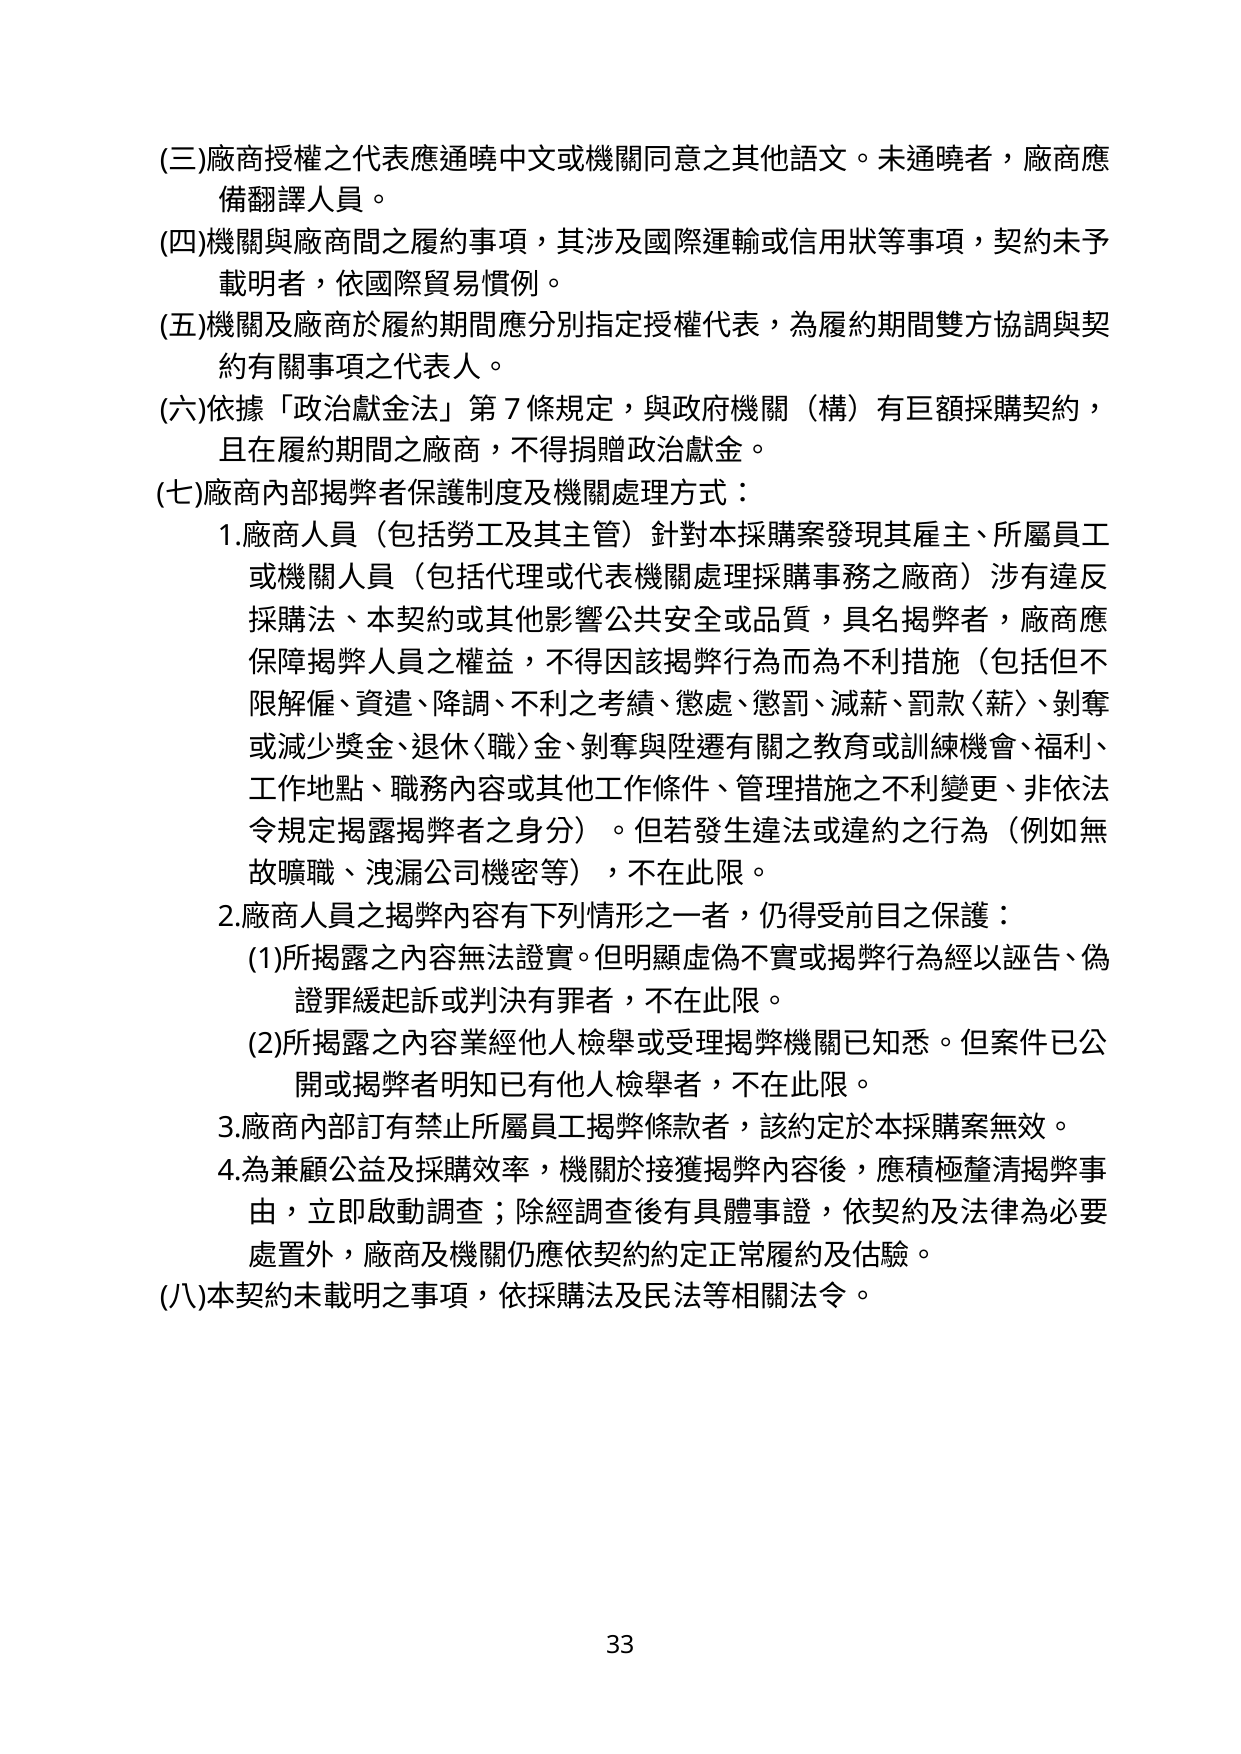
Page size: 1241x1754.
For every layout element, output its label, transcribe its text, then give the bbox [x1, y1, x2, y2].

text (2)所揭露之內容業經他人檢舉或受理揭弊機關已知悉。但案件已公開或揭弊者明知已有他人檢舉者，不在此限。 [248, 1019, 1110, 1104]
text 1.廠商人員（包括勞工及其主管）針對本採購案發現其雇主、所屬員工或機關人員（包括代理或代表機關處理採購事務之廠商）涉有違反採購法、本契約或其他影響公共安全或品質，具名揭弊者，廠商應保障揭弊人員之權益，不得因該揭弊行為而為不利措施（包括但不限解僱、資遣、降調、不利之考績、懲處、懲罰、減薪、罰款〈薪〉、剝奪或減少獎金、退休〈職〉金、剝奪與陞遷有關之教育或訓練機會、福利、工作地點、職務內容或其他工作條件、管理措施之不利變更、非依法令規定揭露揭弊者之身分）。但若發生違法或違約之行為（例如無故曠職、洩漏公司機密等），不在此限。 [217, 512, 1110, 892]
text (1)所揭露之內容無法證實。但明顯虛偽不實或揭弊行為經以誣告、偽證罪緩起訴或判決有罪者，不在此限。 [248, 935, 1110, 1019]
text (四)機關與廠商間之履約事項，其涉及國際運輸或信用狀等事項，契約未予載明者，依國際貿易慣例。 [159, 219, 1110, 302]
text (五)機關及廠商於履約期間應分別指定授權代表，為履約期間雙方協調與契約有關事項之代表人。 [159, 302, 1110, 386]
text 4.為兼顧公益及採購效率，機關於接獲揭弊內容後，應積極釐清揭弊事由，立即啟動調查；除經調查後有具體事證，依契約及法律為必要處置外，廠商及機關仍應依契約約定正常履約及估驗。 [217, 1146, 1110, 1273]
text (三)廠商授權之代表應通曉中文或機關同意之其他語文。未通曉者，廠商應備翻譯人員。 [159, 136, 1110, 219]
text (六)依據「政治獻金法」第7條規定，與政府機關（構）有巨額採購契約，且在履約期間之廠商，不得捐贈政治獻金。 [159, 386, 1110, 469]
text 3.廠商內部訂有禁止所屬員工揭弊條款者，該約定於本採購案無效。 [217, 1104, 1110, 1146]
text 2.廠商人員之揭弊內容有下列情形之一者，仍得受前目之保護： [217, 892, 1110, 935]
text (七)廠商內部揭弊者保護制度及機關處理方式： [156, 469, 1110, 512]
text (八)本契約未載明之事項，依採購法及民法等相關法令。 [159, 1273, 1110, 1315]
